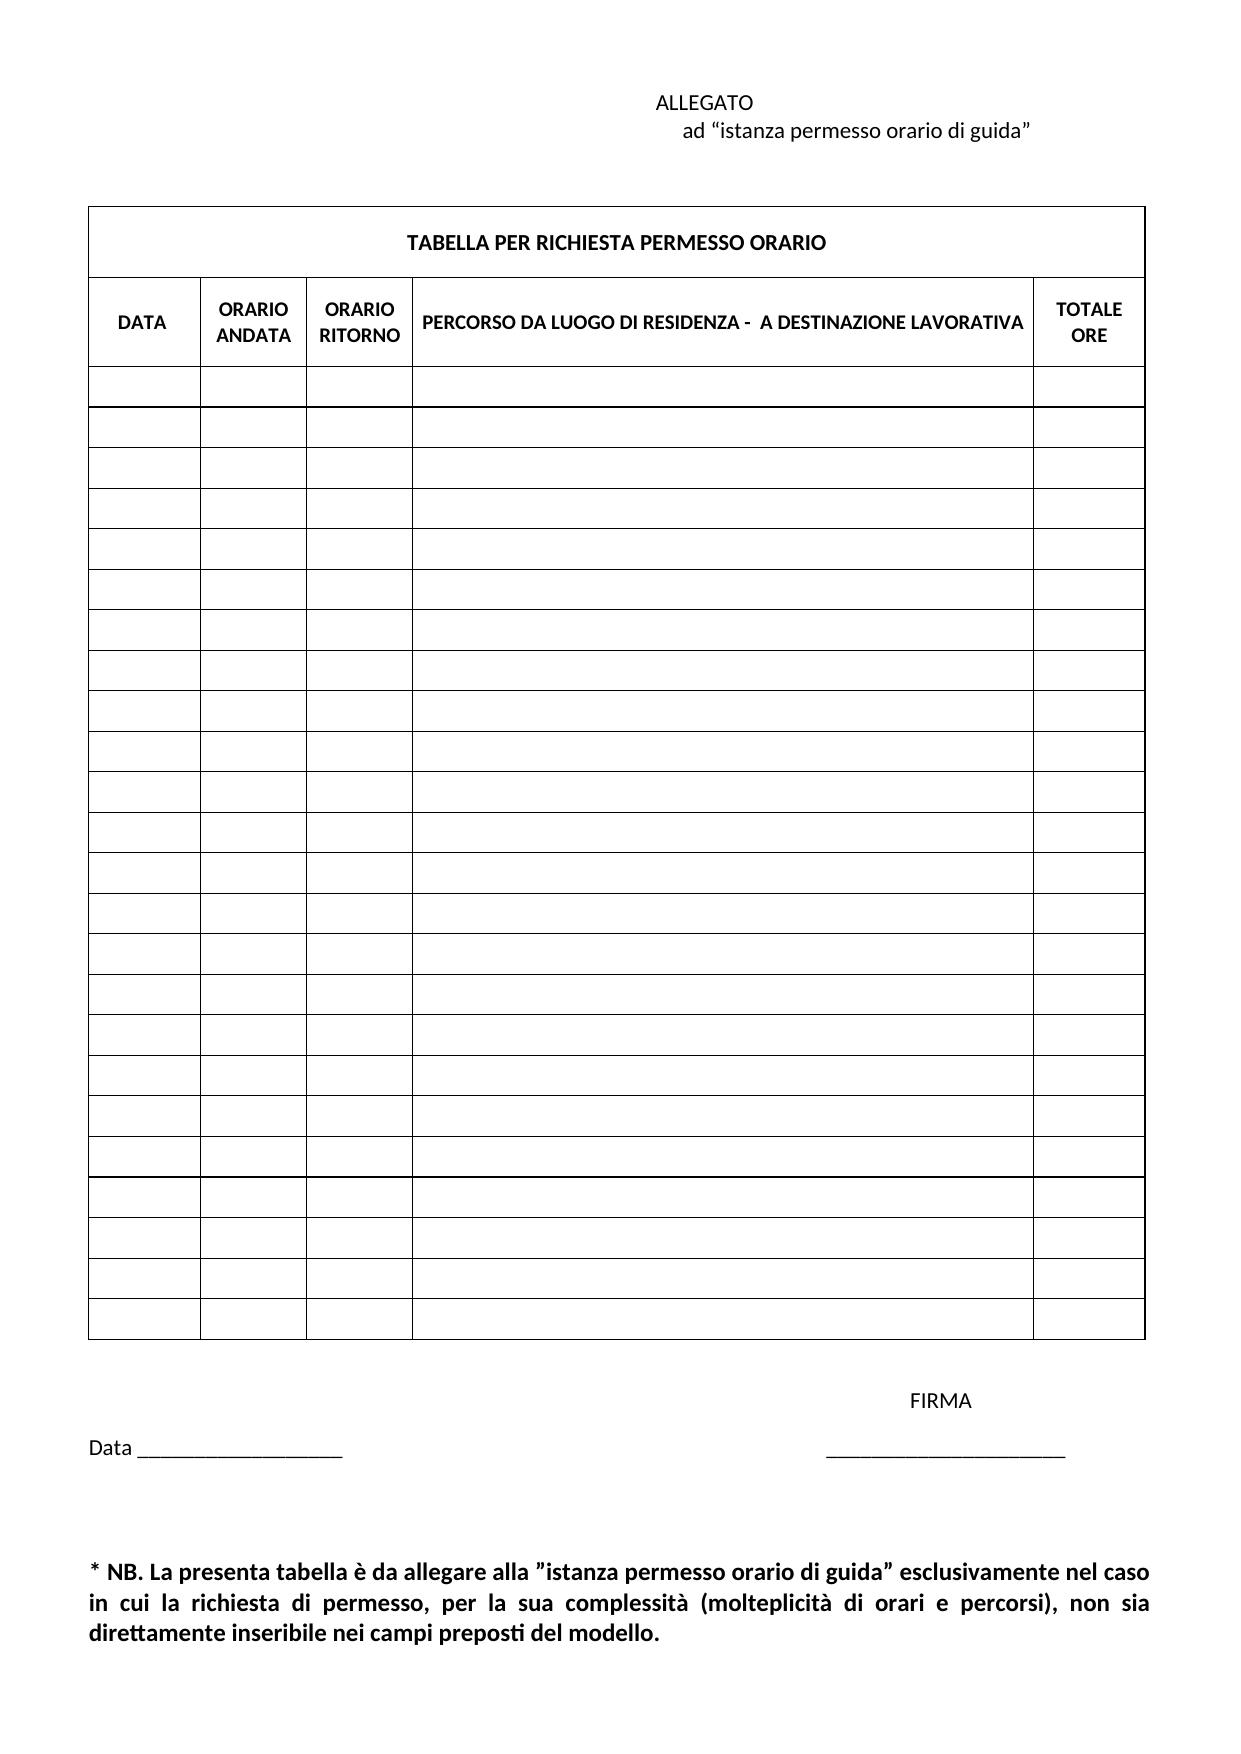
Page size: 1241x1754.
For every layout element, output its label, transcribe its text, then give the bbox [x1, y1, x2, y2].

table_cell [1034, 975, 1144, 1014]
table_cell [413, 1259, 1033, 1298]
table_cell [1034, 610, 1144, 649]
table_cell [413, 1137, 1033, 1176]
table_cell [307, 570, 412, 609]
table_cell [307, 408, 412, 447]
table_cell [307, 651, 412, 690]
table_cell [1034, 853, 1144, 893]
table_cell [413, 732, 1033, 771]
text Data __________________ _____________________ [88, 1433, 1152, 1461]
table_cell [307, 448, 412, 487]
table_cell [201, 570, 306, 609]
table_cell [413, 894, 1033, 933]
table_cell [201, 1015, 306, 1055]
table_cell [1034, 813, 1144, 852]
table_cell [307, 489, 412, 528]
table_cell [413, 772, 1033, 812]
table_cell [413, 934, 1033, 974]
table_cell [413, 610, 1033, 649]
table_cell [413, 1096, 1033, 1136]
table_cell [1034, 1137, 1144, 1176]
table_cell [413, 691, 1033, 731]
table_cell [201, 1096, 306, 1136]
table_cell [89, 367, 200, 406]
table_cell [307, 1015, 412, 1055]
table_cell [1034, 651, 1144, 690]
table_cell [1034, 570, 1144, 609]
table_cell [307, 691, 412, 731]
table_cell DATA [89, 278, 200, 366]
table_cell [201, 1299, 306, 1338]
table_cell [307, 1178, 412, 1217]
table_cell [307, 1299, 412, 1338]
table_cell [307, 732, 412, 771]
table_cell [89, 489, 200, 528]
table_cell [89, 448, 200, 487]
table_cell TOTALE ORE [1034, 278, 1144, 366]
table_cell [89, 975, 200, 1014]
table_cell [89, 1096, 200, 1136]
table_cell [89, 408, 200, 447]
table_cell [89, 529, 200, 568]
table_cell [307, 975, 412, 1014]
table_cell PERCORSO DA LUOGO DI RESIDENZA - A DESTINAZIONE LAVORATIVA [413, 278, 1033, 366]
table_cell [201, 691, 306, 731]
table_cell [413, 1299, 1033, 1338]
table_cell [307, 1137, 412, 1176]
table_cell [201, 853, 306, 893]
table_cell [201, 1137, 306, 1176]
table_cell [413, 489, 1033, 528]
table_cell [307, 853, 412, 893]
table_cell [201, 813, 306, 852]
table_cell [307, 813, 412, 852]
table_cell [89, 1178, 200, 1217]
table_cell [201, 1259, 306, 1298]
table_cell [413, 408, 1033, 447]
table_cell [307, 894, 412, 933]
table_cell [89, 894, 200, 933]
table_cell [307, 1218, 412, 1257]
table_cell [89, 651, 200, 690]
table_cell [413, 1015, 1033, 1055]
table_cell [1034, 1096, 1144, 1136]
table_cell [413, 853, 1033, 893]
table_cell [89, 1218, 200, 1257]
table_cell [89, 934, 200, 974]
table_cell [201, 367, 306, 406]
table_cell [201, 772, 306, 812]
table_cell [89, 691, 200, 731]
table_cell [1034, 408, 1144, 447]
table_cell [201, 1218, 306, 1257]
table_cell [201, 934, 306, 974]
table_cell [201, 529, 306, 568]
table_cell [1034, 1056, 1144, 1095]
table_cell [1034, 529, 1144, 568]
table_cell [1034, 934, 1144, 974]
table_header TABELLA PER RICHIESTA PERMESSO ORARIO [89, 207, 1144, 277]
table_cell [1034, 894, 1144, 933]
table_cell ORARIO RITORNO [307, 278, 412, 366]
table_cell [413, 1218, 1033, 1257]
table_cell [201, 610, 306, 649]
table_cell [89, 732, 200, 771]
table_cell [201, 894, 306, 933]
table_cell [413, 975, 1033, 1014]
table_cell [89, 813, 200, 852]
table_cell [413, 448, 1033, 487]
table_cell [201, 1056, 306, 1095]
table_cell [89, 853, 200, 893]
table_cell [89, 1299, 200, 1338]
table_cell [89, 1015, 200, 1055]
table_cell [1034, 772, 1144, 812]
table_cell [1034, 1259, 1144, 1298]
table_cell [1034, 489, 1144, 528]
table_cell [201, 489, 306, 528]
table_cell [413, 367, 1033, 406]
table_cell [89, 1137, 200, 1176]
table_cell [1034, 732, 1144, 771]
table_cell [89, 610, 200, 649]
table_cell [1034, 367, 1144, 406]
table_cell [413, 1056, 1033, 1095]
table_cell [1034, 1178, 1144, 1217]
table_cell [89, 1056, 200, 1095]
table_cell ORARIO ANDATA [201, 278, 306, 366]
table_cell [201, 448, 306, 487]
table_cell [307, 1259, 412, 1298]
table_cell [89, 1259, 200, 1298]
table_cell [201, 408, 306, 447]
table_cell [201, 1178, 306, 1217]
table_cell [307, 1056, 412, 1095]
table_cell [307, 772, 412, 812]
text * NB. La presenta tabella è da allegare alla ”istanza permesso orario di guida” esclusivamente nel caso in cui la richiesta di permesso, per la sua complessità (molteplicità di orari e percorsi), non sia direttamente inseribile nei campi preposti del modello. [88, 1556, 1152, 1648]
table_cell [413, 1178, 1033, 1217]
table_cell [201, 975, 306, 1014]
table_cell [1034, 1218, 1144, 1257]
table_cell [307, 367, 412, 406]
table_cell [307, 1096, 412, 1136]
table_cell [89, 772, 200, 812]
table_cell [1034, 1015, 1144, 1055]
table_cell [1034, 448, 1144, 487]
table_cell [201, 651, 306, 690]
table_cell [1034, 691, 1144, 731]
text FIRMA [88, 1386, 1152, 1414]
table_cell [307, 610, 412, 649]
table_cell [307, 934, 412, 974]
table_cell [201, 732, 306, 771]
table_cell [1034, 1299, 1144, 1338]
table_cell [413, 570, 1033, 609]
table_cell [89, 570, 200, 609]
table_cell [413, 529, 1033, 568]
table_cell [413, 651, 1033, 690]
table_cell [307, 529, 412, 568]
table_cell [413, 813, 1033, 852]
